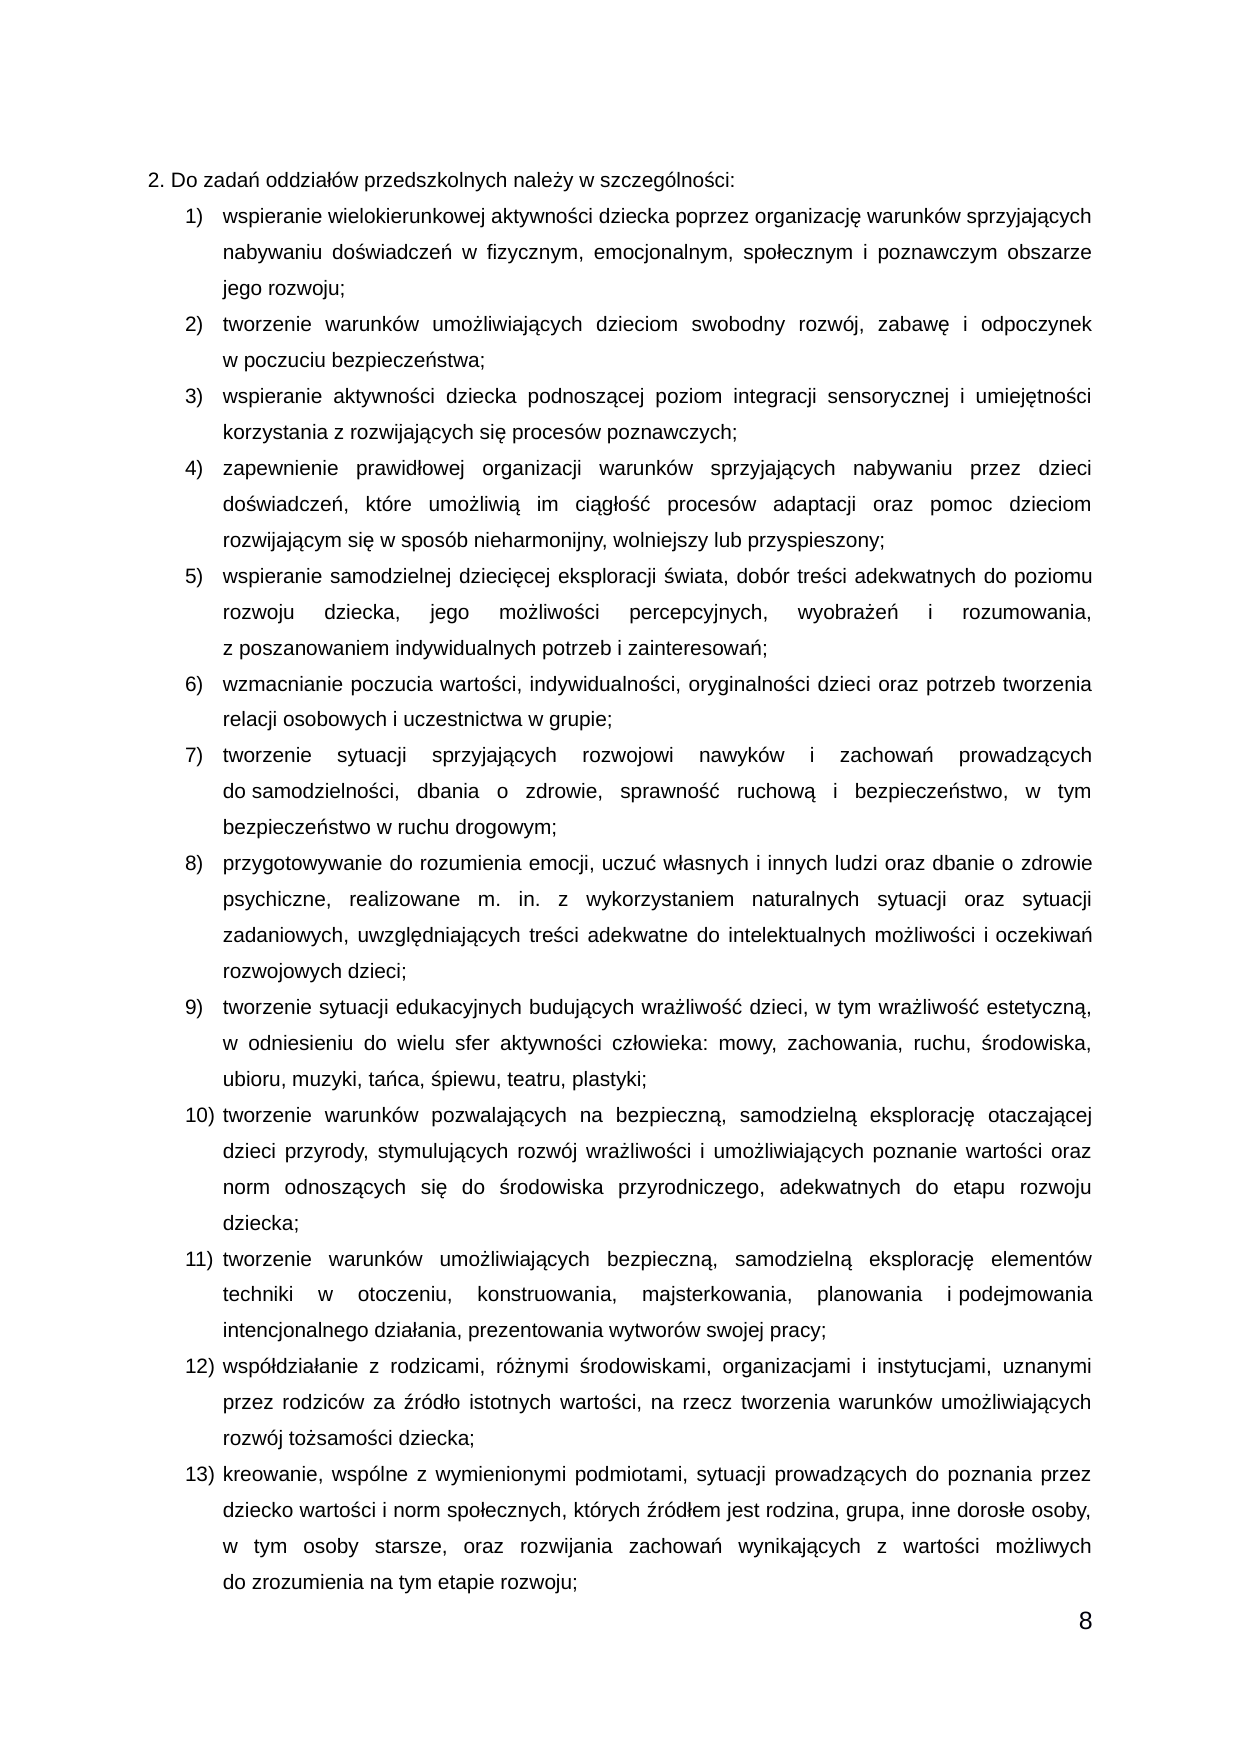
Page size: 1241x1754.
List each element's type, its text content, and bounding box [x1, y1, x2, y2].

list wzmacnianie poczucia wartości, indywidualności, oryginalności dzieci oraz potrzeb tworzenia relacji osobowych i uczestnictwa w grupie; [185, 671, 1093, 731]
list tworzenie sytuacji sprzyjających rozwojowi nawyków i zachowań prowadzących do samodzielności, dbania o zdrowie, sprawność ruchową i bezpieczeństwo, w tym bezpieczeństwo w ruchu drogowym; [185, 743, 1093, 839]
list tworzenie sytuacji edukacyjnych budujących wrażliwość dzieci, w tym wrażliwość estetyczną, w odniesieniu do wielu sfer aktywności człowieka: mowy, zachowania, ruchu, środowiska, ubioru, muzyki, tańca, śpiewu, teatru, plastyki; [185, 995, 1093, 1091]
list zapewnienie prawidłowej organizacji warunków sprzyjających nabywaniu przez dzieci doświadczeń, które umożliwią im ciągłość procesów adaptacji oraz pomoc dzieciom rozwijającym się w sposób nieharmonijny, wolniejszy lub przyspieszony; [185, 456, 1093, 552]
list tworzenie warunków pozwalających na bezpieczną, samodzielną eksplorację otaczającej dzieci przyrody, stymulujących rozwój wrażliwości i umożliwiających poznanie wartości oraz norm odnoszących się do środowiska przyrodniczego, adekwatnych do etapu rozwoju dziecka; [185, 1103, 1093, 1234]
list przygotowywanie do rozumienia emocji, uczuć własnych i innych ludzi oraz dbanie o zdrowie psychiczne, realizowane m. in. z wykorzystaniem naturalnych sytuacji oraz sytuacji zadaniowych, uwzględniających treści adekwatne do intelektualnych możliwości i oczekiwań rozwojowych dzieci; [185, 851, 1093, 983]
list współdziałanie z rodzicami, różnymi środowiskami, organizacjami i instytucjami, uznanymi przez rodziców za źródło istotnych wartości, na rzecz tworzenia warunków umożliwiających rozwój tożsamości dziecka; [185, 1354, 1093, 1450]
list kreowanie, wspólne z wymienionymi podmiotami, sytuacji prowadzących do poznania przez dziecko wartości i norm społecznych, których źródłem jest rodzina, grupa, inne dorosłe osoby, w tym osoby starsze, oraz rozwijania zachowań wynikających z wartości możliwych do zrozumienia na tym etapie rozwoju; [185, 1462, 1093, 1594]
list wspieranie wielokierunkowej aktywności dziecka poprzez organizację warunków sprzyjających nabywaniu doświadczeń w fizycznym, emocjonalnym, społecznym i poznawczym obszarze jego rozwoju; [185, 204, 1093, 300]
list wspieranie aktywności dziecka podnoszącej poziom integracji sensorycznej i umiejętności korzystania z rozwijających się procesów poznawczych; [185, 384, 1093, 444]
list wspieranie samodzielnej dziecięcej eksploracji świata, dobór treści adekwatnych do poziomu rozwoju dziecka, jego możliwości percepcyjnych, wyobrażeń i rozumowania, z poszanowaniem indywidualnych potrzeb i zainteresowań; [185, 563, 1093, 659]
list tworzenie warunków umożliwiających bezpieczną, samodzielną eksplorację elementów techniki w otoczeniu, konstruowania, majsterkowania, planowania i podejmowania intencjonalnego działania, prezentowania wytworów swojej pracy; [185, 1246, 1093, 1342]
list tworzenie warunków umożliwiających dzieciom swobodny rozwój, zabawę i odpoczynek w poczuciu bezpieczeństwa; [185, 312, 1093, 372]
text 2. Do zadań oddziałów przedszkolnych należy w szczególności: [148, 168, 1093, 192]
